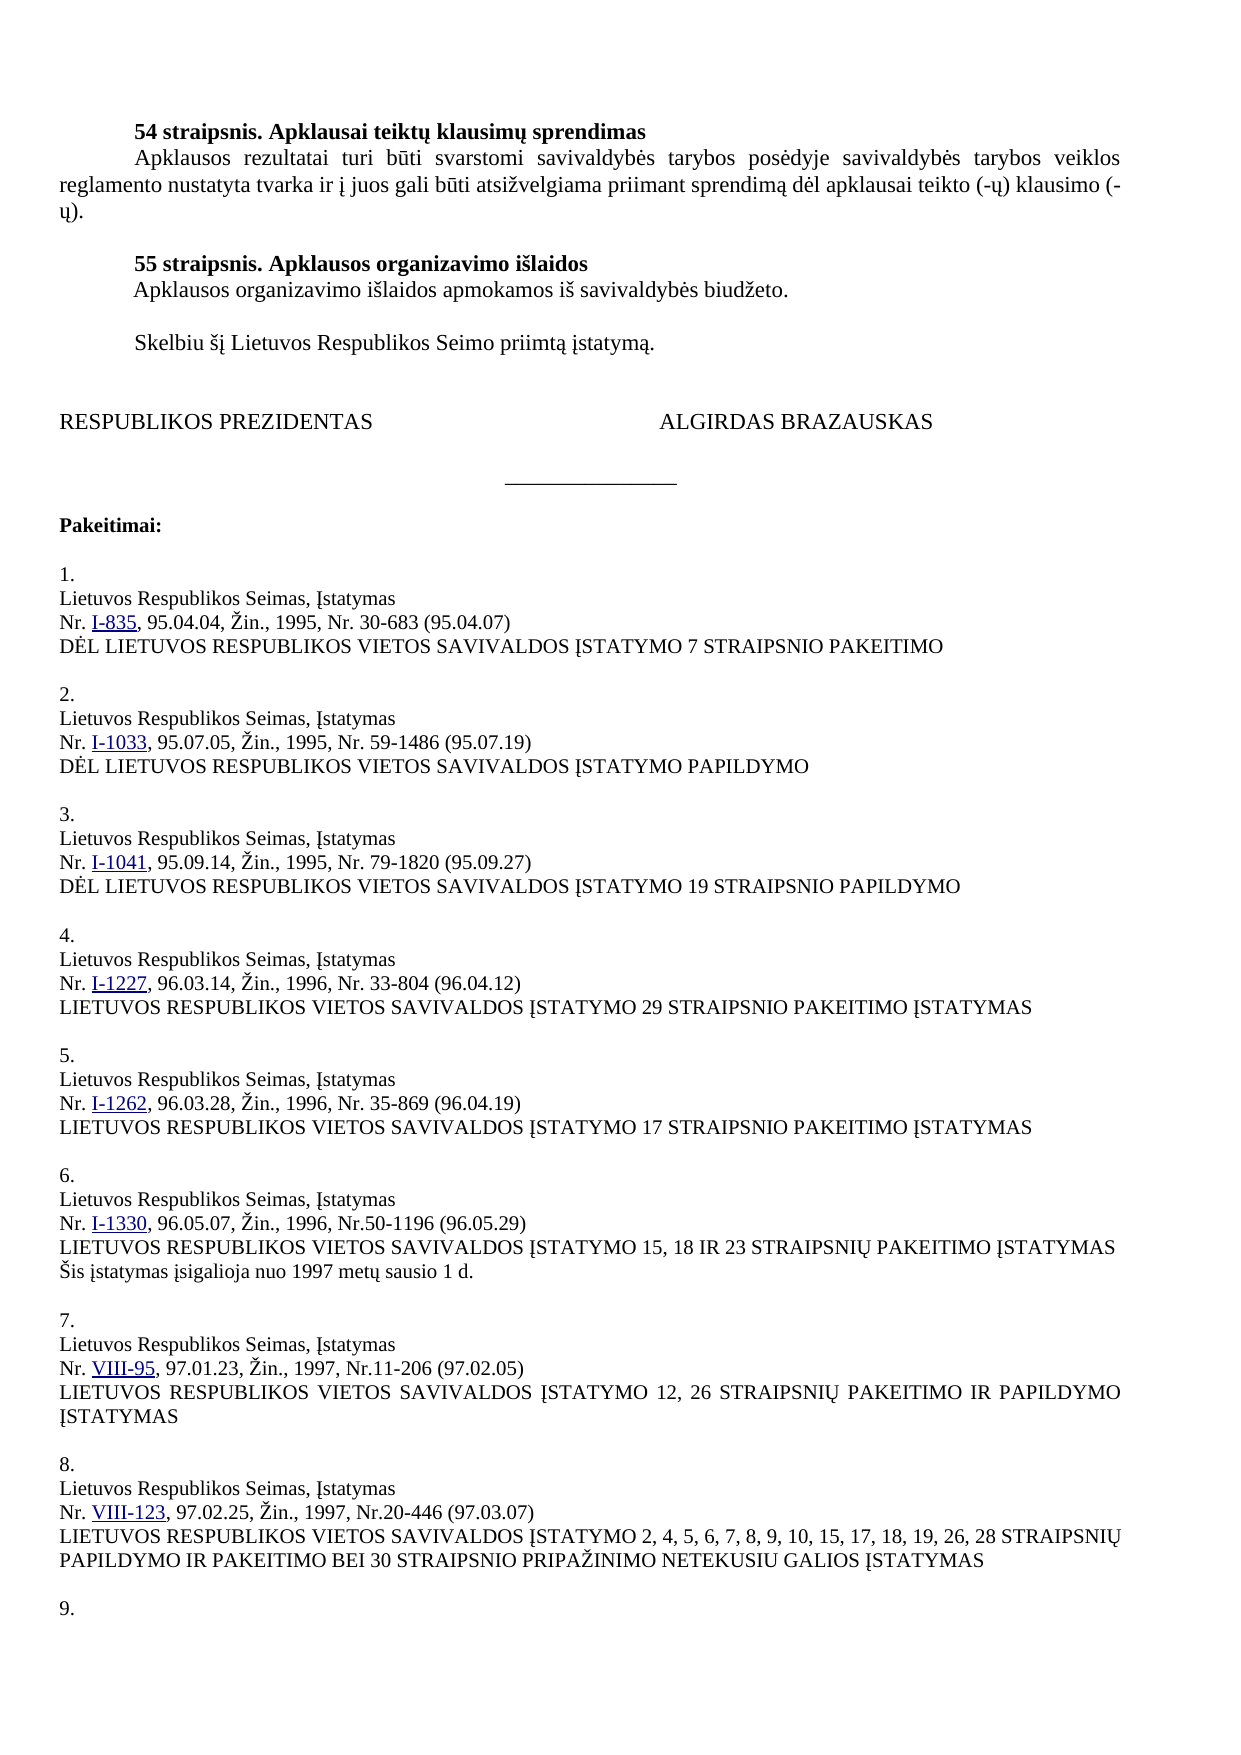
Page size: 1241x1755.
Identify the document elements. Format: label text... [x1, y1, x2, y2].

text Šis įstatymas įsigalioja nuo 1997 metų sausio 1 d. [59, 1259, 1122, 1283]
text LIETUVOS RESPUBLIKOS VIETOS SAVIVALDOS ĮSTATYMO 2, 4, 5, 6, 7, 8, 9, 10, 15, 17, 18, 19, 26, 28 STRAIPSNIŲ PAPILDYMO IR PAKEITIMO BEI 30 STRAIPSNIO PRIPAŽINIMO NETEKUSIU GALIOS ĮSTATYMAS [59, 1524, 1122, 1572]
text Lietuvos Respublikos Seimas, Įstatymas [59, 1187, 1122, 1211]
text 8. [59, 1452, 1122, 1476]
text 9. [59, 1596, 1122, 1620]
text Nr. I-1041, 95.09.14, Žin., 1995, Nr. 79-1820 (95.09.27) [59, 850, 1122, 874]
text LIETUVOS RESPUBLIKOS VIETOS SAVIVALDOS ĮSTATYMO 17 STRAIPSNIO PAKEITIMO ĮSTATYMAS [59, 1115, 1122, 1139]
text 54 straipsnis. Apklausai teiktų klausimų sprendimas [59, 118, 1122, 144]
text DĖL LIETUVOS RESPUBLIKOS VIETOS SAVIVALDOS ĮSTATYMO PAPILDYMO [59, 754, 1122, 778]
text Nr. I-1033, 95.07.05, Žin., 1995, Nr. 59-1486 (95.07.19) [59, 730, 1122, 754]
text Lietuvos Respublikos Seimas, Įstatymas [59, 1332, 1122, 1356]
text 4. [59, 922, 1122, 947]
text 3. [59, 802, 1122, 826]
text LIETUVOS RESPUBLIKOS VIETOS SAVIVALDOS ĮSTATYMO 15, 18 IR 23 STRAIPSNIŲ PAKEITIMO ĮSTATYMAS [59, 1235, 1122, 1259]
text Lietuvos Respublikos Seimas, Įstatymas [59, 706, 1122, 730]
text Apklausos rezultatai turi būti svarstomi savivaldybės tarybos posėdyje savivaldybės tarybos veiklos reglamento nustatyta tvarka ir į juos gali būti atsižvelgiama priimant sprendimą dėl apklausai teikto (-ų) klausimo (-ų). [59, 144, 1122, 223]
text Nr. VIII-123, 97.02.25, Žin., 1997, Nr.20-446 (97.03.07) [59, 1500, 1122, 1524]
text Lietuvos Respublikos Seimas, Įstatymas [59, 1067, 1122, 1091]
text 1. [59, 562, 1122, 586]
text 6. [59, 1163, 1122, 1187]
text Lietuvos Respublikos Seimas, Įstatymas [59, 586, 1122, 610]
text 5. [59, 1043, 1122, 1067]
text DĖL LIETUVOS RESPUBLIKOS VIETOS SAVIVALDOS ĮSTATYMO 7 STRAIPSNIO PAKEITIMO [59, 634, 1122, 658]
text 7. [59, 1307, 1122, 1332]
text Nr. I-1262, 96.03.28, Žin., 1996, Nr. 35-869 (96.04.19) [59, 1091, 1122, 1115]
text Lietuvos Respublikos Seimas, Įstatymas [59, 1476, 1122, 1500]
text Lietuvos Respublikos Seimas, Įstatymas [59, 826, 1122, 850]
text LIETUVOS RESPUBLIKOS VIETOS SAVIVALDOS ĮSTATYMO 12, 26 STRAIPSNIŲ PAKEITIMO IR PAPILDYMO ĮSTATYMAS [59, 1380, 1122, 1428]
text 2. [59, 682, 1122, 706]
text Nr. I-1330, 96.05.07, Žin., 1996, Nr.50-1196 (96.05.29) [59, 1211, 1122, 1235]
text DĖL LIETUVOS RESPUBLIKOS VIETOS SAVIVALDOS ĮSTATYMO 19 STRAIPSNIO PAPILDYMO [59, 874, 1122, 898]
text Nr. VIII-95, 97.01.23, Žin., 1997, Nr.11-206 (97.02.05) [59, 1356, 1122, 1380]
text Apklausos organizavimo išlaidos apmokamos iš savivaldybės biudžeto. [59, 276, 1122, 303]
text Pakeitimai: [59, 513, 1122, 537]
text Nr. I-1227, 96.03.14, Žin., 1996, Nr. 33-804 (96.04.12) [59, 971, 1122, 995]
text Lietuvos Respublikos Seimas, Įstatymas [59, 947, 1122, 971]
text 55 straipsnis. Apklausos organizavimo išlaidos [59, 250, 1122, 276]
text Skelbiu šį Lietuvos Respublikos Seimo priimtą įstatymą. [59, 329, 1122, 355]
text Nr. I-835, 95.04.04, Žin., 1995, Nr. 30-683 (95.04.07) [59, 610, 1122, 634]
text _______________ [59, 461, 1122, 487]
text RESPUBLIKOS PREZIDENTAS ALGIRDAS BRAZAUSKAS [59, 408, 1122, 434]
text LIETUVOS RESPUBLIKOS VIETOS SAVIVALDOS ĮSTATYMO 29 STRAIPSNIO PAKEITIMO ĮSTATYMAS [59, 995, 1122, 1019]
